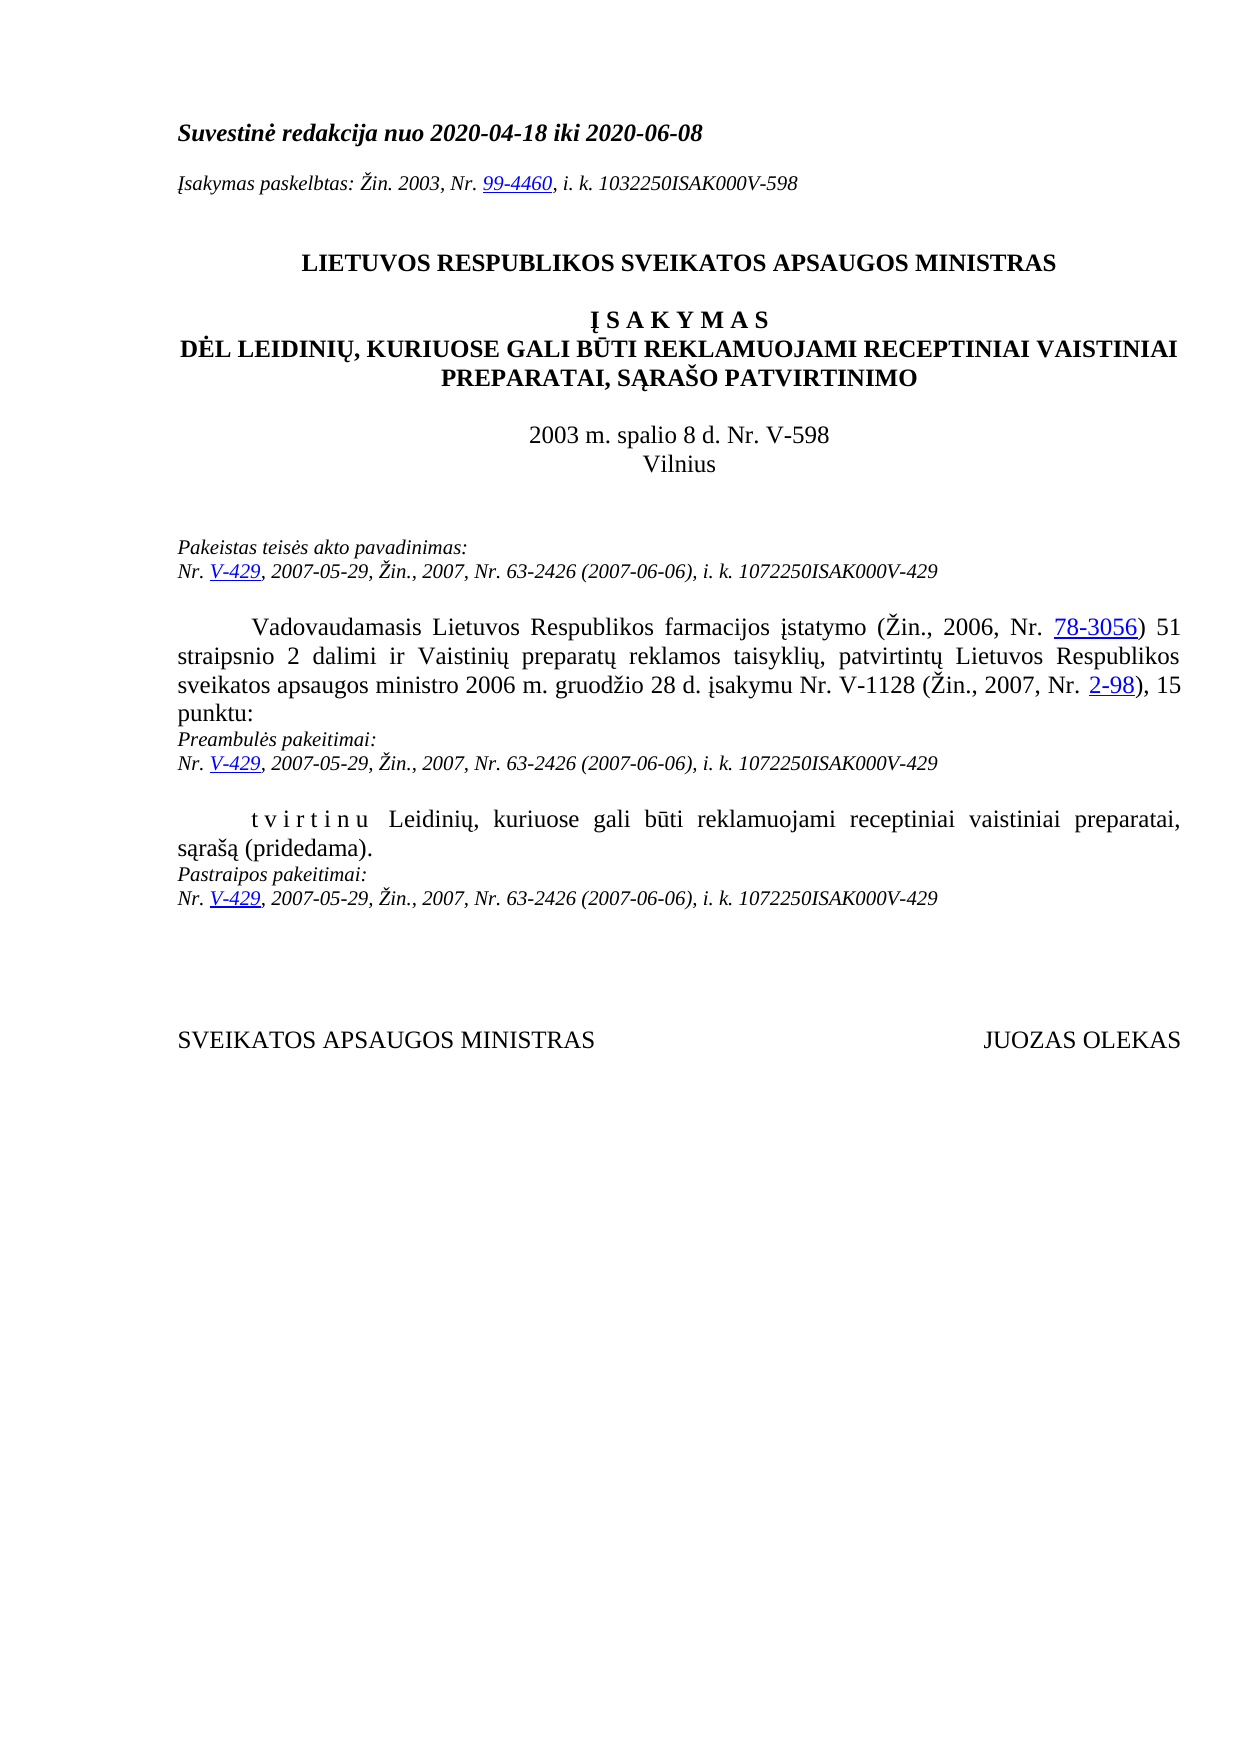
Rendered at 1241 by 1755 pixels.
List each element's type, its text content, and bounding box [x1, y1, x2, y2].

text LIETUVOS RESPUBLIKOS SVEIKATOS APSAUGOS MINISTRAS [177, 248, 1181, 277]
text Preambulės pakeitimai: [177, 727, 1181, 751]
text tvirtinu Leidinių, kuriuose gali būti reklamuojami receptiniai vaistiniai preparatai, sąrašą (pridedama). [177, 804, 1181, 862]
text Vilnius [177, 449, 1181, 478]
text SVEIKATOS APSAUGOS MINISTRAS JUOZAS OLEKAS [177, 1025, 1181, 1053]
text Nr. V-429, 2007-05-29, Žin., 2007, Nr. 63-2426 (2007-06-06), i. k. 1072250ISAK000V-429 [177, 886, 1181, 910]
text DĖL LEIDINIŲ, KURIUOSE GALI BŪTI REKLAMUOJAMI RECEPTINIAI VAISTINIAI PREPARATAI, SĄRAŠO PATVIRTINIMO [177, 334, 1181, 392]
text Nr. V-429, 2007-05-29, Žin., 2007, Nr. 63-2426 (2007-06-06), i. k. 1072250ISAK000V-429 [177, 751, 1181, 775]
text Pastraipos pakeitimai: [177, 862, 1181, 886]
text Į S A K Y M A S [177, 305, 1181, 334]
text 2003 m. spalio 8 d. Nr. V-598 [177, 420, 1181, 449]
text Įsakymas paskelbtas: Žin. 2003, Nr. 99-4460, i. k. 1032250ISAK000V-598 [177, 171, 1181, 195]
text Nr. V-429, 2007-05-29, Žin., 2007, Nr. 63-2426 (2007-06-06), i. k. 1072250ISAK000V-429 [177, 559, 1181, 583]
text Suvestinė redakcija nuo 2020-04-18 iki 2020-06-08 [177, 118, 1181, 147]
text Pakeistas teisės akto pavadinimas: [177, 535, 1181, 559]
text Vadovaudamasis Lietuvos Respublikos farmacijos įstatymo (Žin., 2006, Nr. 78-3056) 51 straipsnio 2 dalimi ir Vaistinių preparatų reklamos taisyklių, patvirtintų Lietuvos Respublikos sveikatos apsaugos ministro 2006 m. gruodžio 28 d. įsakymu Nr. V-1128 (Žin., 2007, Nr. 2-98), 15 punktu: [177, 612, 1181, 727]
